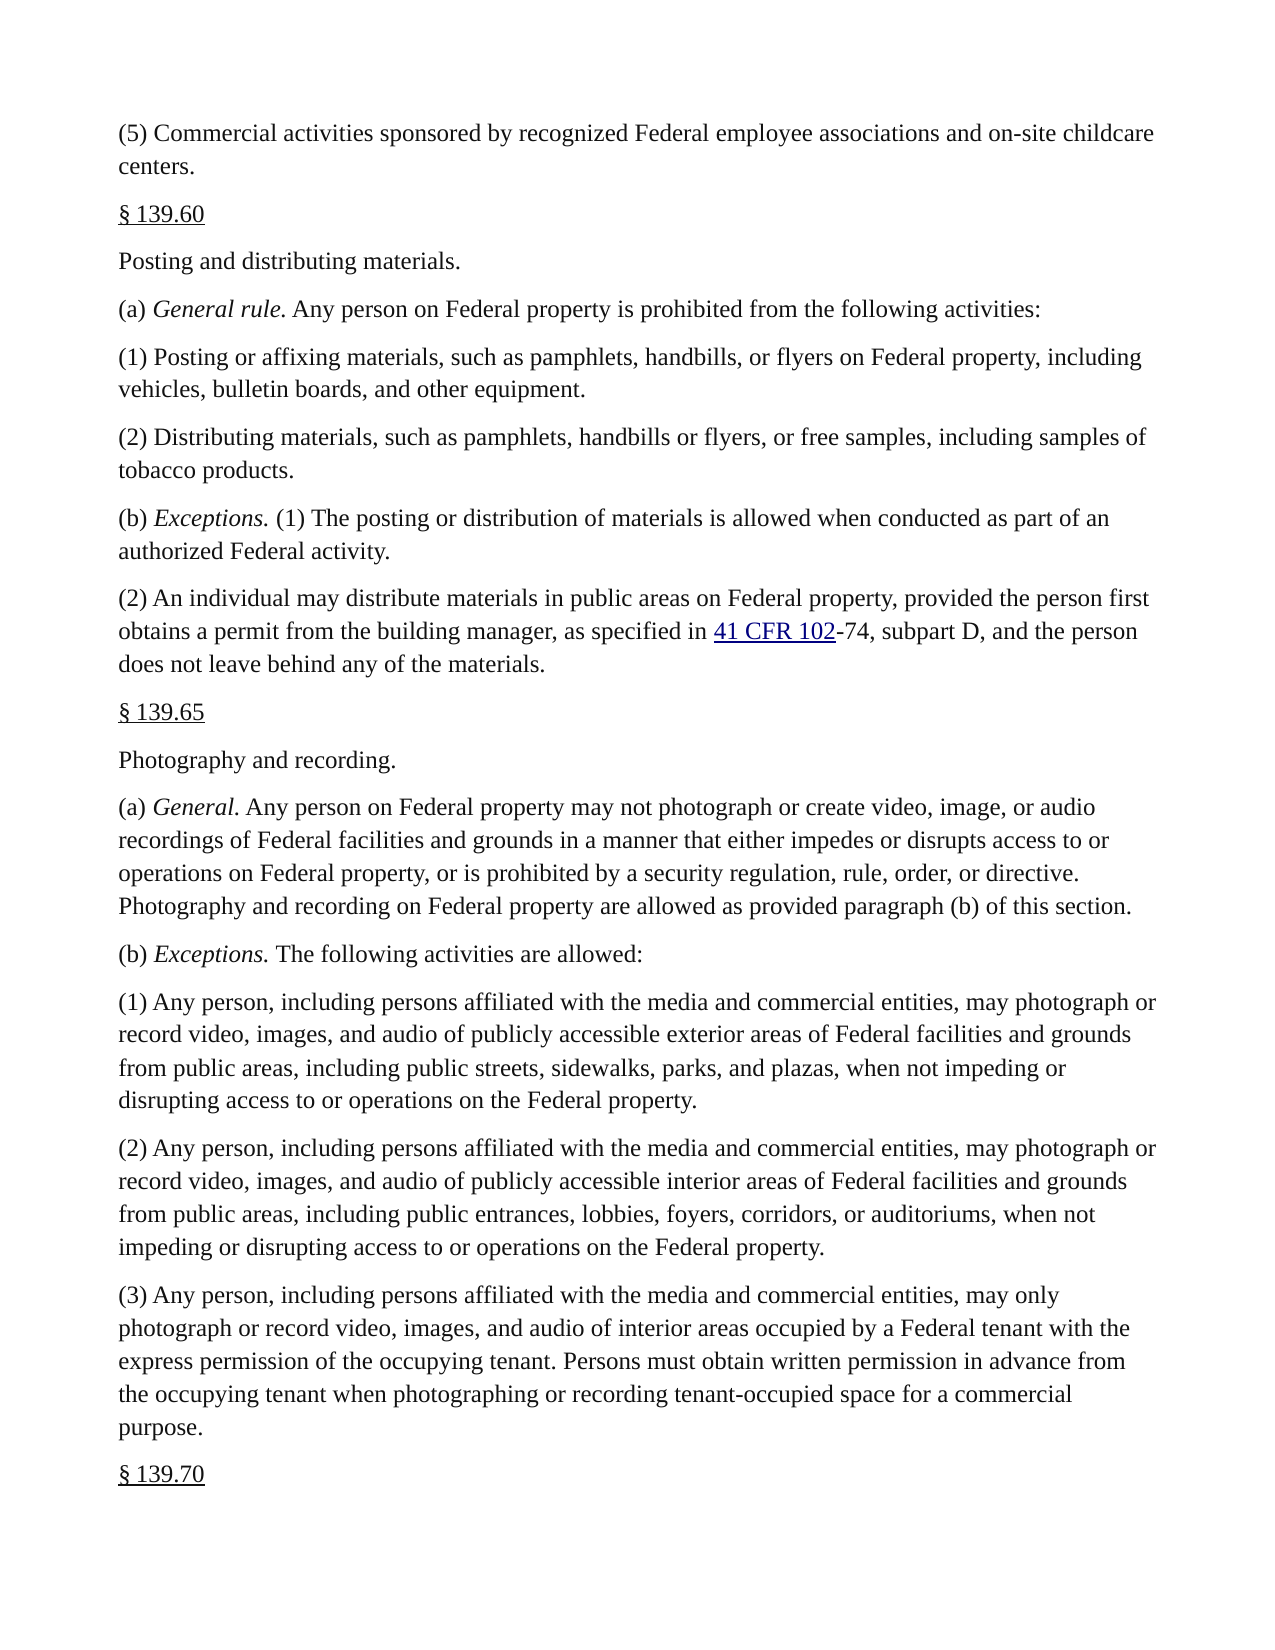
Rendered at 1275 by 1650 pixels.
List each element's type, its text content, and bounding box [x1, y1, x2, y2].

text § 139.65 [118, 697, 1157, 726]
text (2) An individual may distribute materials in public areas on Federal property, provided the person first obtains a permit from the building manager, as specified in 41 CFR 102-74, subpart D, and the person does not leave behind any of the materials. [118, 583, 1157, 678]
text (2) Any person, including persons affiliated with the media and commercial entities, may photograph or record video, images, and audio of publicly accessible interior areas of Federal facilities and grounds from public areas, including public entrances, lobbies, foyers, corridors, or auditoriums, when not impeding or disrupting access to or operations on the Federal property. [118, 1133, 1157, 1261]
text (b) Exceptions. The following activities are allowed: [118, 939, 1157, 968]
text § 139.70 [118, 1459, 1157, 1488]
text (b) Exceptions. (1) The posting or distribution of materials is allowed when conducted as part of an authorized Federal activity. [118, 503, 1157, 564]
text Photography and recording. [118, 745, 1157, 773]
text § 139.60 [118, 199, 1157, 227]
text (3) Any person, including persons affiliated with the media and commercial entities, may only photograph or record video, images, and audio of interior areas occupied by a Federal tenant with the express permission of the occupying tenant. Persons must obtain written permission in advance from the occupying tenant when photographing or recording tenant-occupied space for a commercial purpose. [118, 1280, 1157, 1441]
text (2) Distributing materials, such as pamphlets, handbills or flyers, or free samples, including samples of tobacco products. [118, 422, 1157, 484]
text (1) Any person, including persons affiliated with the media and commercial entities, may photograph or record video, images, and audio of publicly accessible exterior areas of Federal facilities and grounds from public areas, including public streets, sidewalks, parks, and plazas, when not impeding or disrupting access to or operations on the Federal property. [118, 987, 1157, 1114]
text Posting and distributing materials. [118, 246, 1157, 275]
text (a) General. Any person on Federal property may not photograph or create video, image, or audio recordings of Federal facilities and grounds in a manner that either impedes or disrupts access to or operations on Federal property, or is prohibited by a security regulation, rule, order, or directive. Photography and recording on Federal property are allowed as provided paragraph (b) of this section. [118, 792, 1157, 920]
text (1) Posting or affixing materials, such as pamphlets, handbills, or flyers on Federal property, including vehicles, bulletin boards, and other equipment. [118, 342, 1157, 403]
text (5) Commercial activities sponsored by recognized Federal employee associations and on-site childcare centers. [118, 118, 1157, 180]
text (a) General rule. Any person on Federal property is prohibited from the following activities: [118, 294, 1157, 323]
